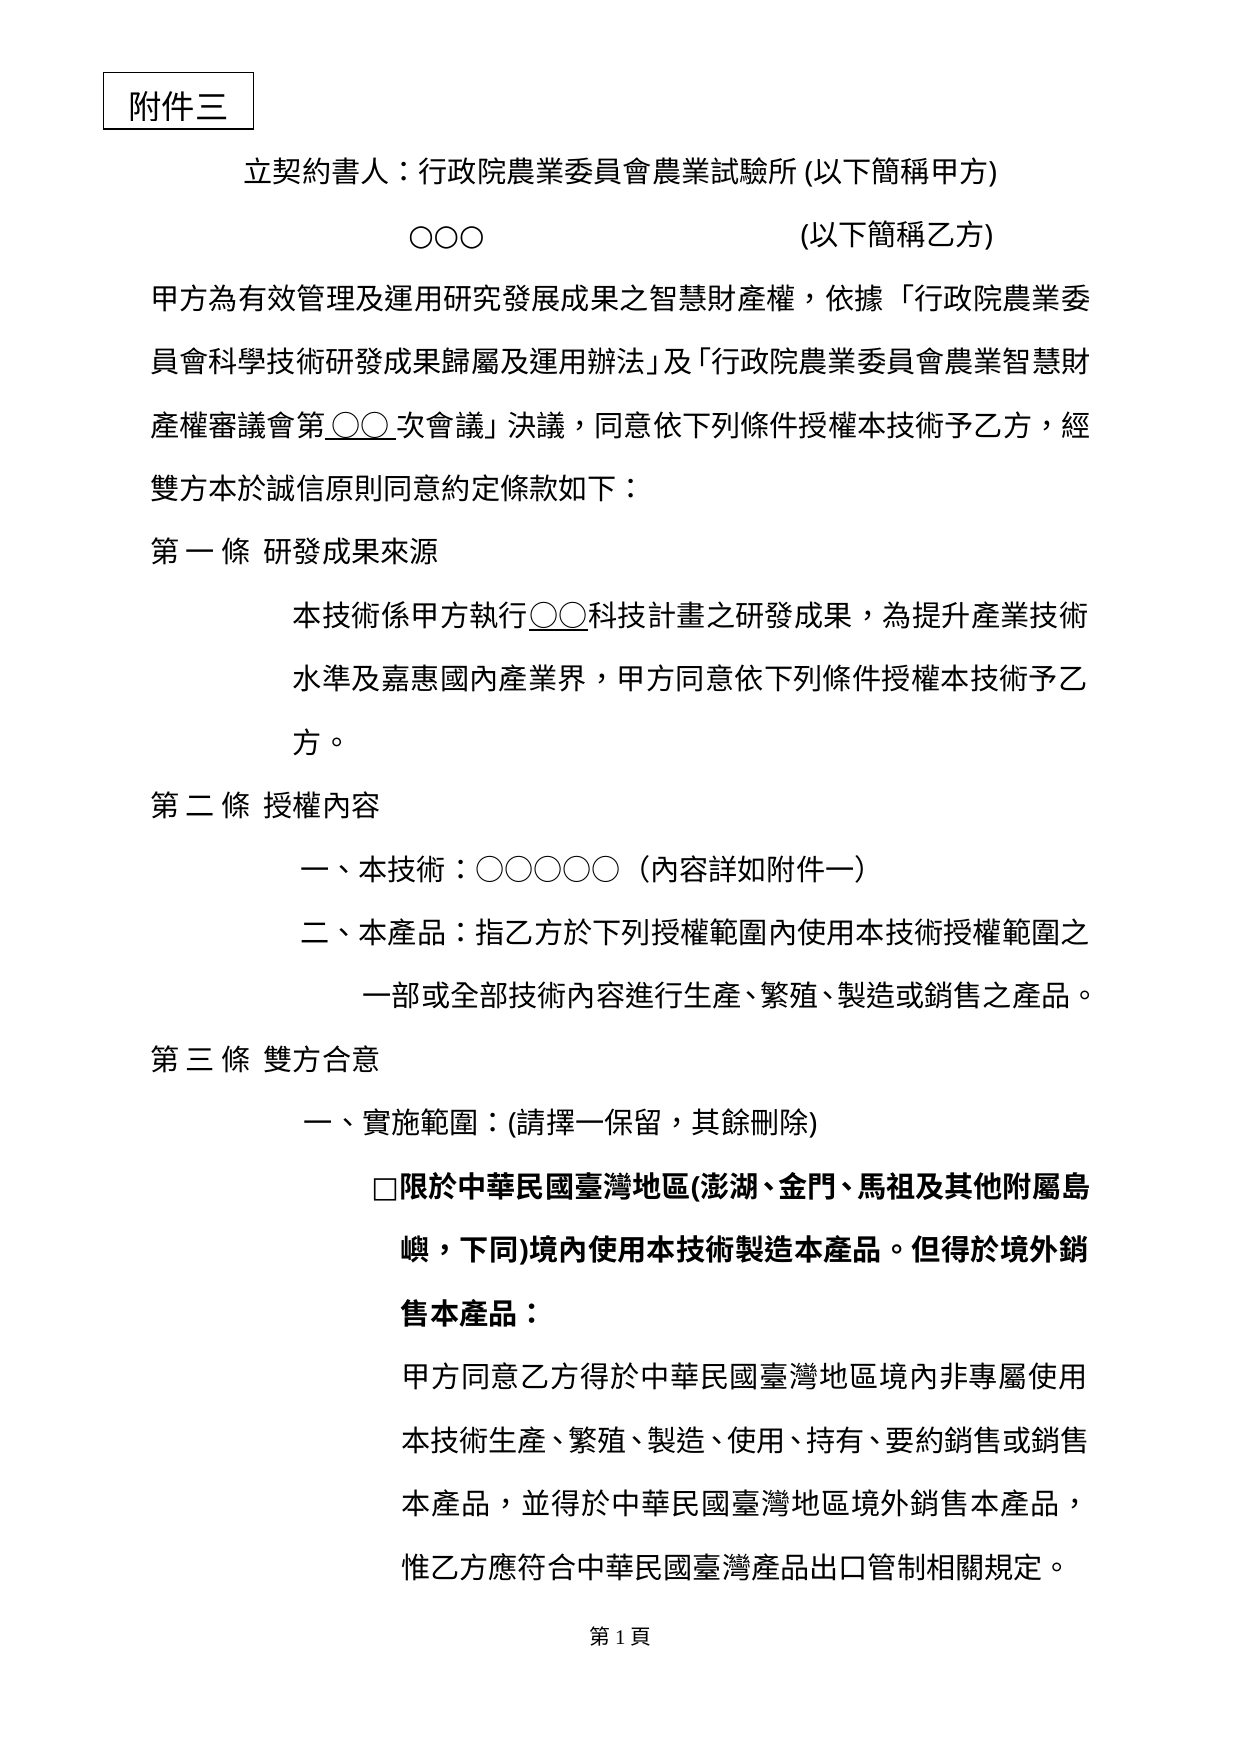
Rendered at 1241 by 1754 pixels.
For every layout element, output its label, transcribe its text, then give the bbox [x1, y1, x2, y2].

text 本技術係甲方執行○○科技計畫之研發成果，為提升產業技術水準及嘉惠國內產業界，甲方同意依下列條件授權本技術予乙方。 [293, 592, 1090, 762]
subtitle 第 一 條 研發成果來源 [150, 529, 1090, 571]
text [104, 73, 253, 128]
text 二、本產品：指乙方於下列授權範圍內使用本技術授權範圍之一部或全部技術內容進行生產、繁殖、製造或銷售之產品。 [300, 909, 1090, 1015]
text 一、本技術：○○○○○（內容詳如附件一） [300, 846, 1090, 888]
subtitle 第 二 條 授權內容 [150, 783, 1090, 825]
text 一、實施範圍：(請擇一保留，其餘刪除) [304, 1100, 1090, 1142]
text □限於中華民國臺灣地區(澎湖、金門、馬祖及其他附屬島嶼，下同)境內使用本技術製造本產品。但得於境外銷售本產品： [371, 1163, 1090, 1333]
text 甲方同意乙方得於中華民國臺灣地區境內非專屬使用本技術生產、繁殖、製造、使用、持有、要約銷售或銷售本產品，並得於中華民國臺灣地區境外銷售本產品，惟乙方應符合中華民國臺灣產品出口管制相關規定。 [401, 1354, 1090, 1587]
text 立契約書人：行政院農業委員會農業試驗所 (以下簡稱甲方) [150, 148, 1090, 191]
text ○○○ (以下簡稱乙方) [408, 212, 1090, 254]
text 甲方為有效管理及運用研究發展成果之智慧財產權，依據「行政院農業委員會科學技術研發成果歸屬及運用辦法」及「行政院農業委員會農業智慧財產權審議會第 ○○ 次會議」決議，同意依下列條件授權本技術予乙方，經雙方本於誠信原則同意約定條款如下： [150, 275, 1090, 508]
text 附件三 [119, 81, 237, 121]
subtitle 第 三 條 雙方合意 [150, 1036, 1090, 1079]
